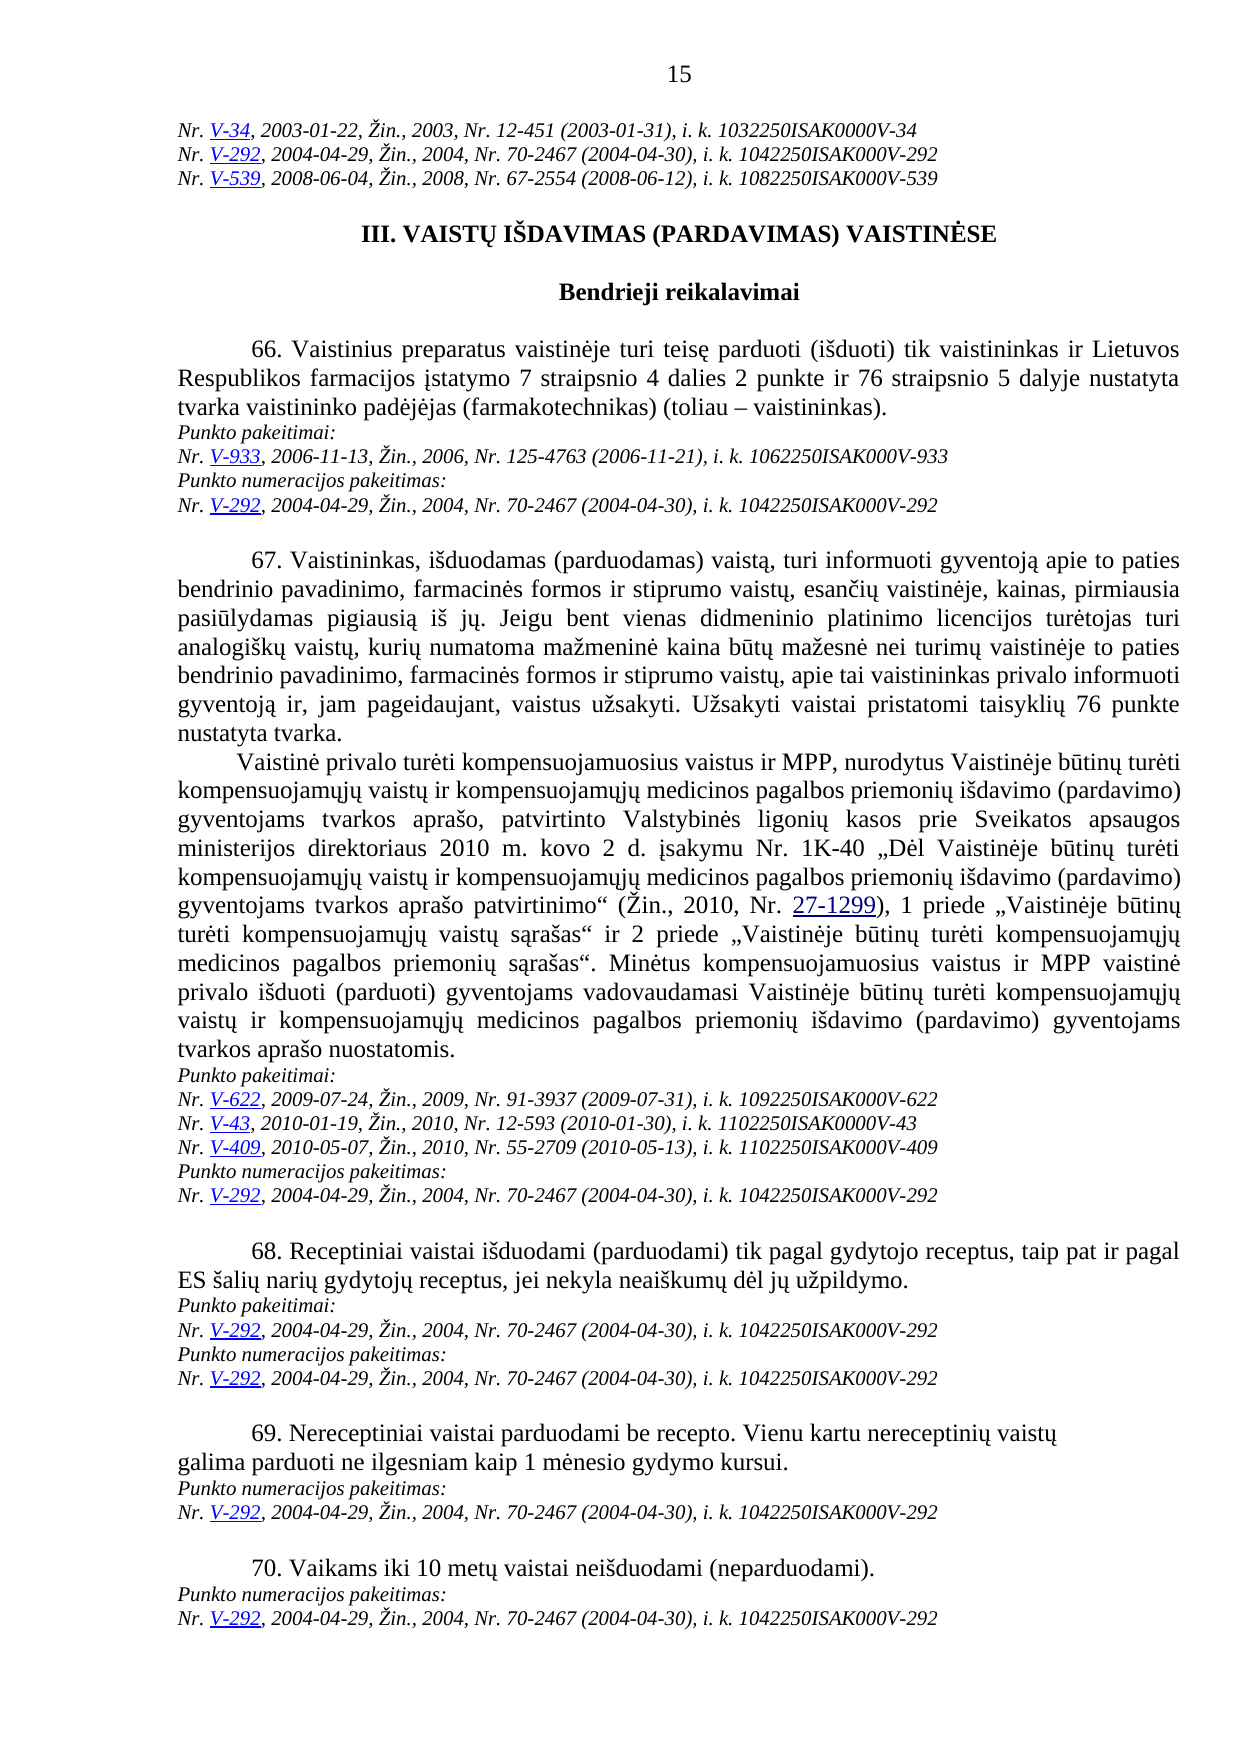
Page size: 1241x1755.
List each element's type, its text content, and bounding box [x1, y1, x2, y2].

text III. VAISTŲ IŠDAVIMAS (PARDAVIMAS) VAISTINĖSE [177, 219, 1181, 248]
text Nr. V-933, 2006-11-13, Žin., 2006, Nr. 125-4763 (2006-11-21), i. k. 1062250ISAK000V-933 [177, 444, 1181, 468]
text Nr. V-292, 2004-04-29, Žin., 2004, Nr. 70-2467 (2004-04-30), i. k. 1042250ISAK000V-292 [177, 492, 1181, 517]
text Punkto numeracijos pakeitimas: [177, 1582, 1181, 1606]
text Vaistinė privalo turėti kompensuojamuosius vaistus ir MPP, nurodytus Vaistinėje būtinų turėti kompensuojamųjų vaistų ir kompensuojamųjų medicinos pagalbos priemonių išdavimo (pardavimo) gyventojams tvarkos aprašo, patvirtinto Valstybinės ligonių kasos prie Sveikatos apsaugos ministerijos direktoriaus 2010 m. kovo 2 d. įsakymu Nr. 1K-40 „Dėl Vaistinėje būtinų turėti kompensuojamųjų vaistų ir kompensuojamųjų medicinos pagalbos priemonių išdavimo (pardavimo) gyventojams tvarkos aprašo patvirtinimo“ (Žin., 2010, Nr. 27-1299), 1 priede „Vaistinėje būtinų turėti kompensuojamųjų vaistų sąrašas“ ir 2 priede „Vaistinėje būtinų turėti kompensuojamųjų medicinos pagalbos priemonių sąrašas“. Minėtus kompensuojamuosius vaistus ir MPP vaistinė privalo išduoti (parduoti) gyventojams vadovaudamasi Vaistinėje būtinų turėti kompensuojamųjų vaistų ir kompensuojamųjų medicinos pagalbos priemonių išdavimo (pardavimo) gyventojams tvarkos aprašo nuostatomis. [177, 747, 1181, 1063]
text Punkto numeracijos pakeitimas: [177, 468, 1181, 492]
text Nr. V-292, 2004-04-29, Žin., 2004, Nr. 70-2467 (2004-04-30), i. k. 1042250ISAK000V-292 [177, 1606, 1181, 1630]
text Punkto numeracijos pakeitimas: [177, 1342, 1181, 1366]
text Nr. V-292, 2004-04-29, Žin., 2004, Nr. 70-2467 (2004-04-30), i. k. 1042250ISAK000V-292 [177, 1500, 1181, 1524]
text Nr. V-622, 2009-07-24, Žin., 2009, Nr. 91-3937 (2009-07-31), i. k. 1092250ISAK000V-622 [177, 1087, 1181, 1111]
text 67. Vaistininkas, išduodamas (parduodamas) vaistą, turi informuoti gyventoją apie to paties bendrinio pavadinimo, farmacinės formos ir stiprumo vaistų, esančių vaistinėje, kainas, pirmiausia pasiūlydamas pigiausią iš jų. Jeigu bent vienas didmeninio platinimo licencijos turėtojas turi analogiškų vaistų, kurių numatoma mažmeninė kaina būtų mažesnė nei turimų vaistinėje to paties bendrinio pavadinimo, farmacinės formos ir stiprumo vaistų, apie tai vaistininkas privalo informuoti gyventoją ir, jam pageidaujant, vaistus užsakyti. Užsakyti vaistai pristatomi taisyklių 76 punkte nustatyta tvarka. [177, 545, 1181, 747]
text Nr. V-292, 2004-04-29, Žin., 2004, Nr. 70-2467 (2004-04-30), i. k. 1042250ISAK000V-292 [177, 142, 1181, 166]
text Punkto pakeitimai: [177, 420, 1181, 444]
text Nr. V-409, 2010-05-07, Žin., 2010, Nr. 55-2709 (2010-05-13), i. k. 1102250ISAK000V-409 [177, 1135, 1181, 1159]
text Punkto numeracijos pakeitimas: [177, 1476, 1181, 1500]
text 69. Nereceptiniai vaistai parduodami be recepto. Vienu kartu nereceptinių vaistų galima parduoti ne ilgesniam kaip 1 mėnesio gydymo kursui. [177, 1418, 1122, 1476]
text 70. Vaikams iki 10 metų vaistai neišduodami (neparduodami). [177, 1553, 1122, 1582]
text Bendrieji reikalavimai [177, 277, 1181, 305]
text Nr. V-292, 2004-04-29, Žin., 2004, Nr. 70-2467 (2004-04-30), i. k. 1042250ISAK000V-292 [177, 1183, 1181, 1207]
text Nr. V-34, 2003-01-22, Žin., 2003, Nr. 12-451 (2003-01-31), i. k. 1032250ISAK0000V-34 [177, 118, 1181, 142]
text 68. Receptiniai vaistai išduodami (parduodami) tik pagal gydytojo receptus, taip pat ir pagal ES šalių narių gydytojų receptus, jei nekyla neaiškumų dėl jų užpildymo. [177, 1236, 1181, 1293]
text Punkto numeracijos pakeitimas: [177, 1159, 1181, 1183]
text 66. Vaistinius preparatus vaistinėje turi teisę parduoti (išduoti) tik vaistininkas ir Lietuvos Respublikos farmacijos įstatymo 7 straipsnio 4 dalies 2 punkte ir 76 straipsnio 5 dalyje nustatyta tvarka vaistininko padėjėjas (farmakotechnikas) (toliau – vaistininkas). [177, 334, 1181, 420]
text Nr. V-292, 2004-04-29, Žin., 2004, Nr. 70-2467 (2004-04-30), i. k. 1042250ISAK000V-292 [177, 1317, 1181, 1342]
text Punkto pakeitimai: [177, 1293, 1181, 1317]
text Nr. V-43, 2010-01-19, Žin., 2010, Nr. 12-593 (2010-01-30), i. k. 1102250ISAK0000V-43 [177, 1111, 1181, 1135]
text Nr. V-292, 2004-04-29, Žin., 2004, Nr. 70-2467 (2004-04-30), i. k. 1042250ISAK000V-292 [177, 1366, 1181, 1390]
text Nr. V-539, 2008-06-04, Žin., 2008, Nr. 67-2554 (2008-06-12), i. k. 1082250ISAK000V-539 [177, 166, 1181, 190]
text Punkto pakeitimai: [177, 1063, 1181, 1087]
